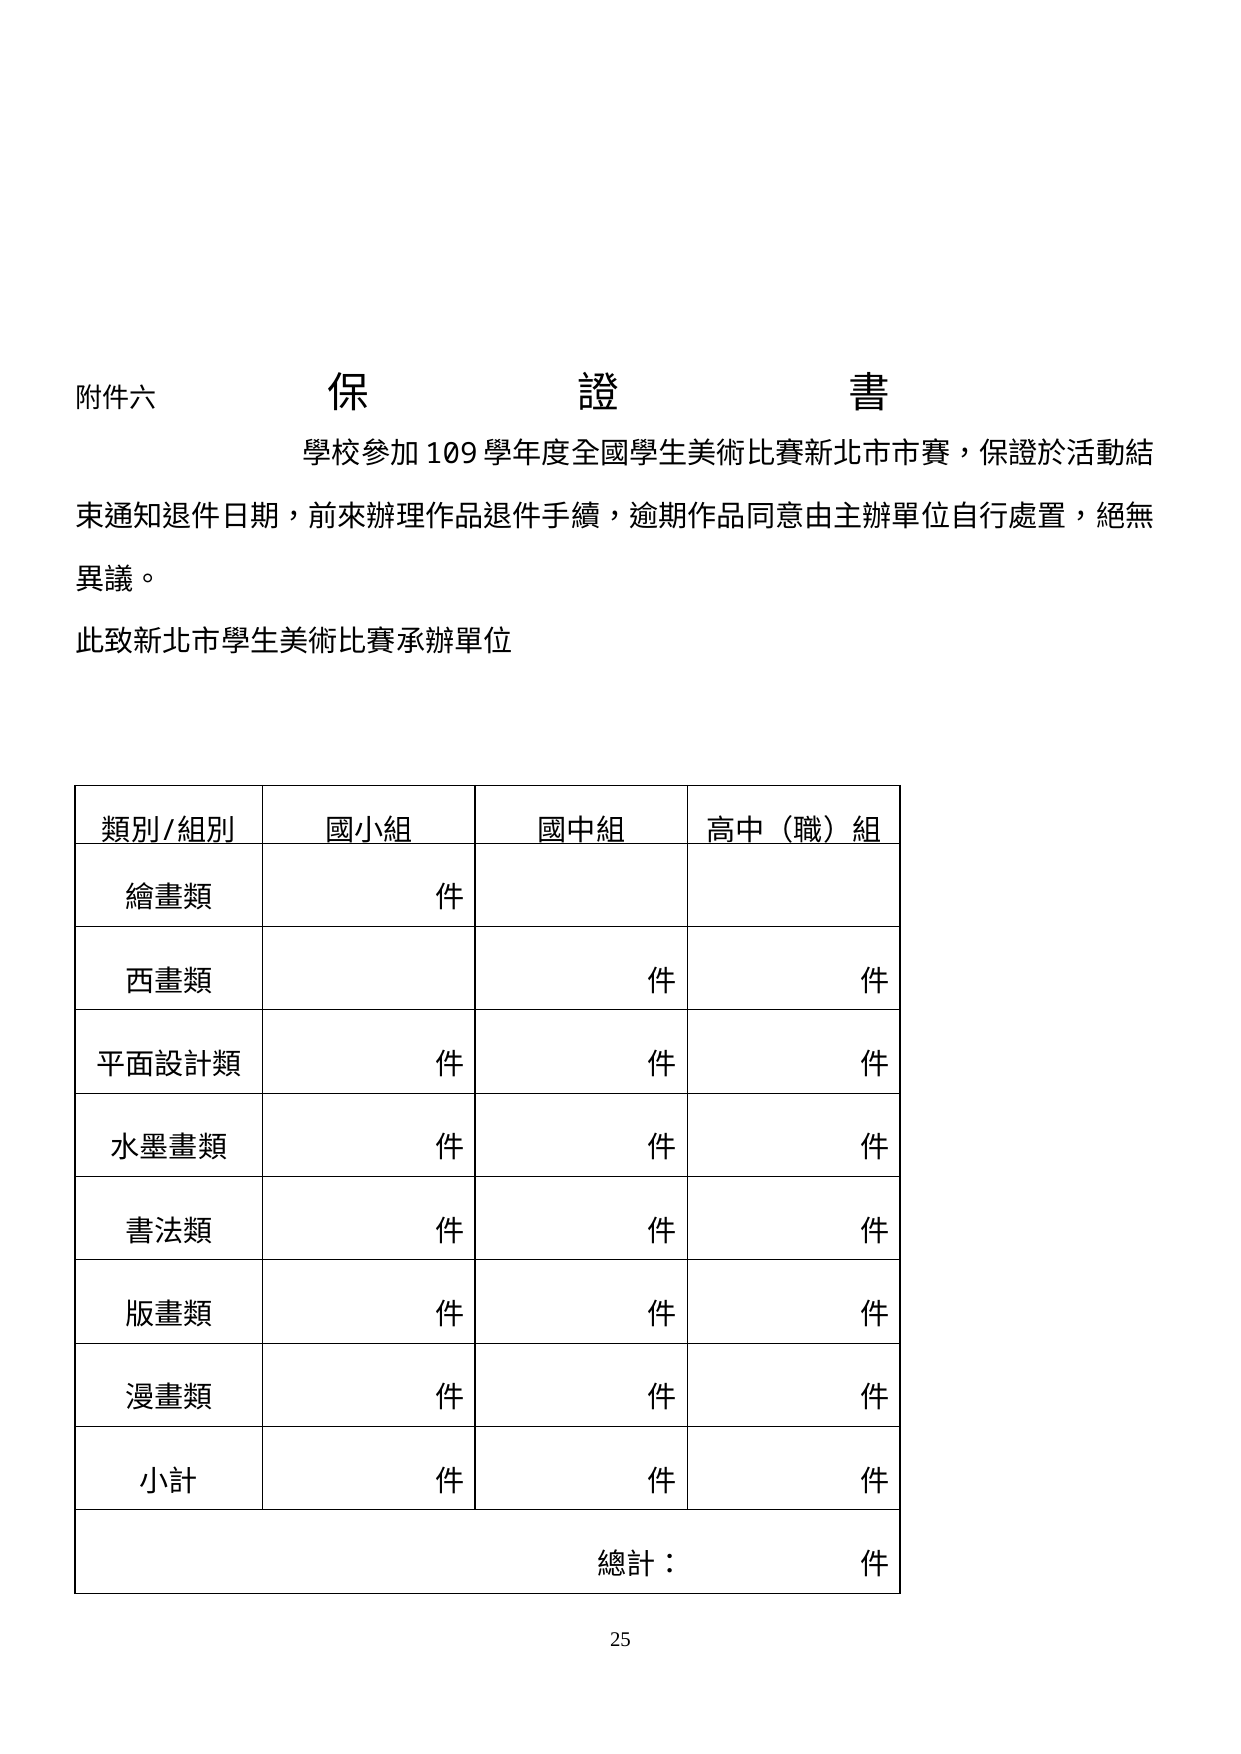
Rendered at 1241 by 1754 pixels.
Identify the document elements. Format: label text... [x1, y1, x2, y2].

table_cell 件 [688, 1010, 899, 1093]
table_cell 件 [476, 1094, 687, 1176]
table_cell 繪畫類 [76, 844, 262, 926]
table_cell 總計： 件 [76, 1510, 899, 1593]
table_cell 件 [688, 927, 899, 1009]
table_cell 書法類 [76, 1177, 262, 1259]
table_cell 西畫類 [76, 927, 262, 1009]
table_cell 件 [688, 1344, 899, 1426]
table_header 高中（職）組 [688, 786, 899, 843]
text 此致新北市學生美術比賽承辦單位 [75, 597, 1165, 660]
text 附件六 保 證 書 [75, 347, 1165, 410]
table_cell [476, 844, 687, 926]
table_cell 件 [263, 1177, 474, 1259]
table_cell 件 [688, 1260, 899, 1343]
table_cell [688, 844, 899, 926]
table_cell 件 [476, 1344, 687, 1426]
table_cell 件 [476, 927, 687, 1009]
table_cell 件 [476, 1260, 687, 1343]
table_header 國中組 [476, 786, 687, 843]
table_cell 件 [263, 1010, 474, 1093]
table_cell 件 [263, 1427, 474, 1509]
table_cell 版畫類 [76, 1260, 262, 1343]
table_cell 件 [688, 1177, 899, 1259]
table_cell 件 [476, 1177, 687, 1259]
table_header 國小組 [263, 786, 474, 843]
table_cell 件 [688, 1094, 899, 1176]
table_cell [263, 927, 474, 1009]
table_cell 水墨畫類 [76, 1094, 262, 1176]
table_cell 件 [263, 844, 474, 926]
table_cell 件 [263, 1094, 474, 1176]
table_cell 件 [476, 1427, 687, 1509]
table_cell 小計 [76, 1427, 262, 1509]
table_header 類別/組別 [76, 786, 262, 843]
table_cell 件 [263, 1260, 474, 1343]
table_cell 平面設計類 [76, 1010, 262, 1093]
table_cell 件 [688, 1427, 899, 1509]
text 學校參加109學年度全國學生美術比賽新北市市賽，保證於活動結束通知退件日期，前來辦理作品退件手續，逾期作品同意由主辦單位自行處置，絕無異議。 [75, 410, 1165, 597]
table_cell 漫畫類 [76, 1344, 262, 1426]
table_cell 件 [476, 1010, 687, 1093]
table_cell 件 [263, 1344, 474, 1426]
